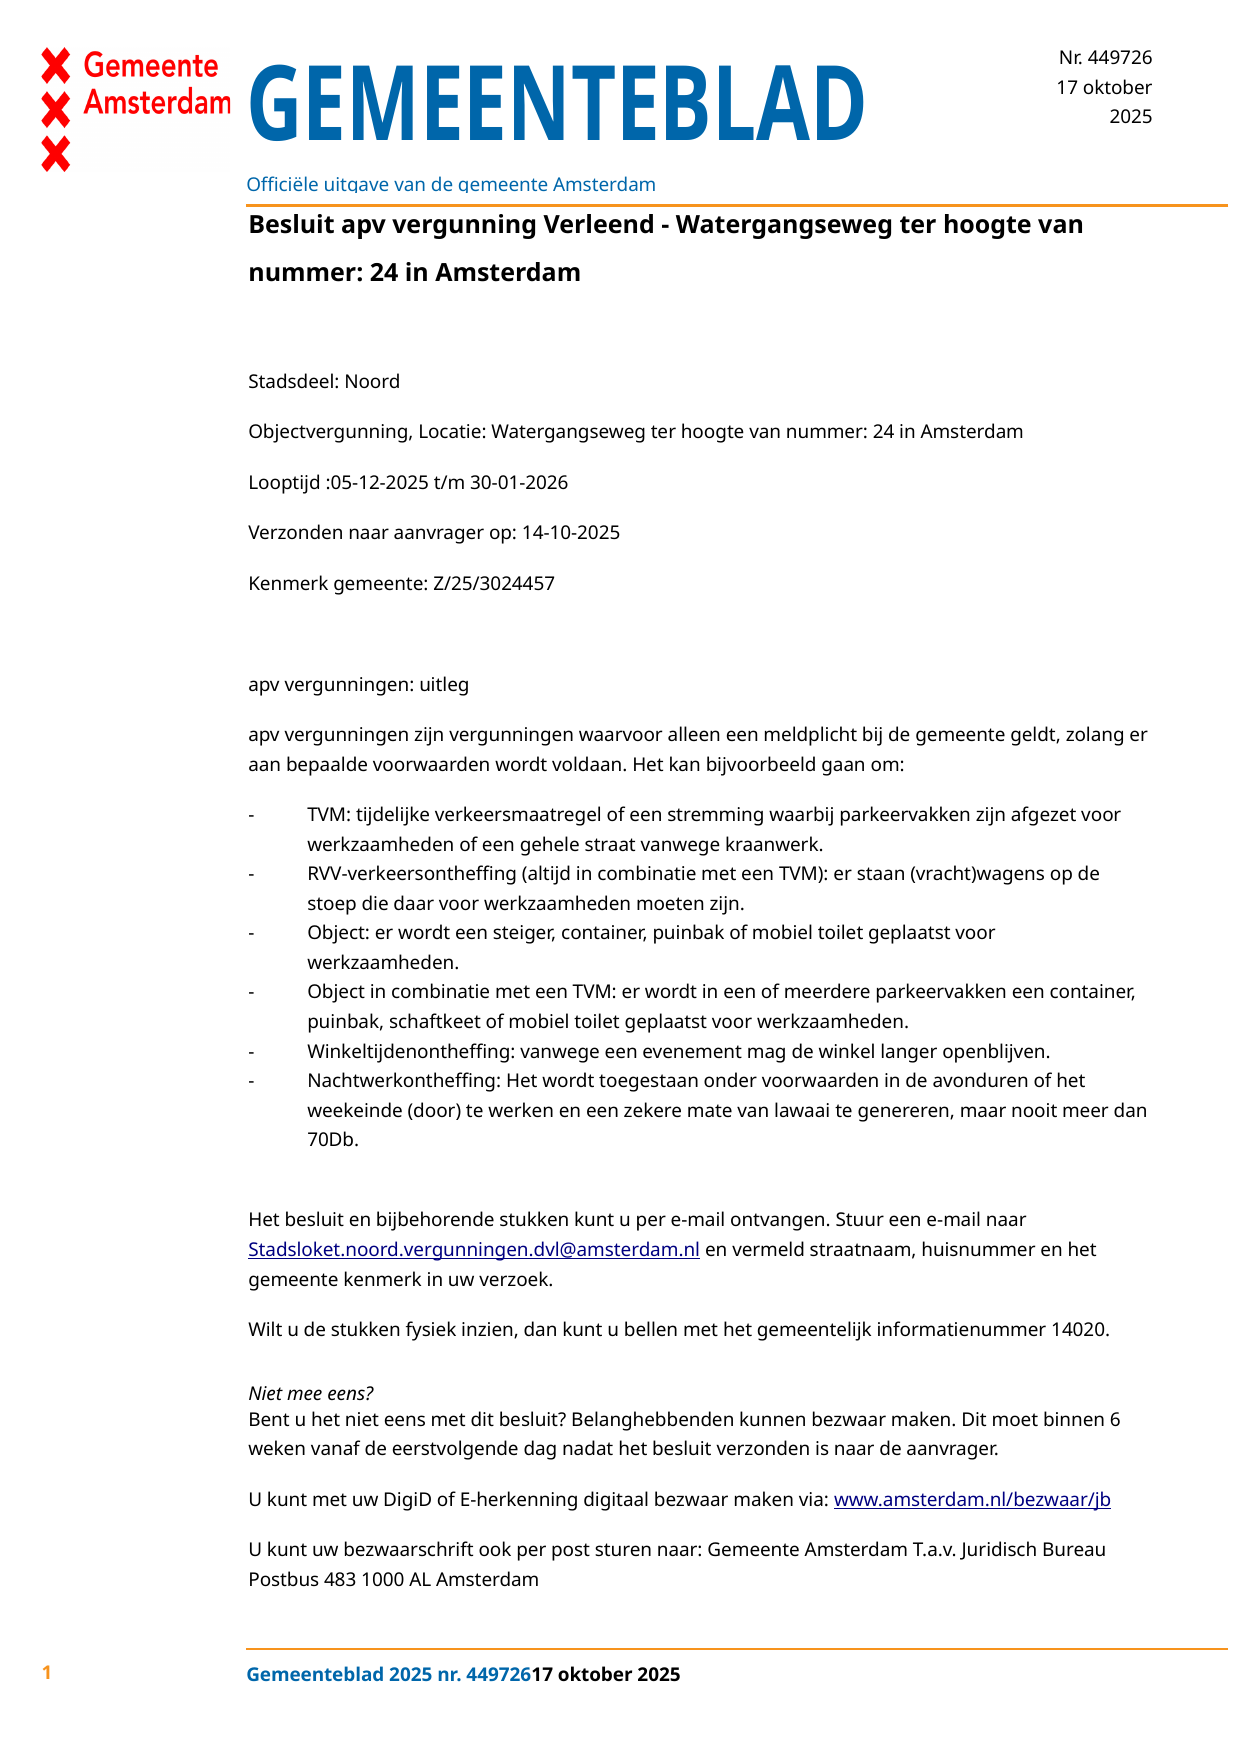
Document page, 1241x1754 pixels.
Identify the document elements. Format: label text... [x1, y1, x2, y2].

list Object: er wordt een steiger, container, puinbak of mobiel toilet geplaatst voor werkzaamheden. [248, 919, 1152, 975]
text U kunt uw bezwaarschrift ook per post sturen naar: Gemeente Amsterdam T.a.v. Juridisch Bureau Postbus 483 1000 AL Amsterdam [248, 1536, 1152, 1592]
text Kenmerk gemeente: Z/25/3024457 [248, 570, 1152, 596]
text apv vergunningen: uitleg [248, 671, 1152, 697]
text Het besluit en bijbehorende stukken kunt u per e-mail ontvangen. Stuur een e-mail naar Stadsloket.noord.vergunningen.dvl@amsterdam.nl en vermeld straatnaam, huisnummer en het gemeente kenmerk in uw verzoek. [248, 1207, 1152, 1292]
list Object in combinatie met een TVM: er wordt in een of meerdere parkeervakken een container, puinbak, schaftkeet of mobiel toilet geplaatst voor werkzaamheden. [248, 979, 1152, 1034]
text apv vergunningen zijn vergunningen waarvoor alleen een meldplicht bij de gemeente geldt, zolang er aan bepaalde voorwaarden wordt voldaan. Het kan bijvoorbeeld gaan om: [248, 721, 1152, 777]
picture [41, 47, 231, 172]
list TVM: tijdelijke verkeersmaatregel of een stremming waarbij parkeervakken zijn afgezet voor werkzaamheden of een gehele straat vanwege kraanwerk. [248, 801, 1152, 857]
list RVV-verkeersontheffing (altijd in combinatie met een TVM): er staan (vracht)wagens op de stoep die daar voor werkzaamheden moeten zijn. [248, 860, 1152, 916]
text Bent u het niet eens met dit besluit? Belanghebbenden kunnen bezwaar maken. Dit moet binnen 6 weken vanaf de eerstvolgende dag nadat het besluit verzonden is naar de aanvrager. [248, 1406, 1152, 1461]
text Stadsdeel: Noord [248, 368, 1152, 394]
text U kunt met uw DigiD of E-herkenning digitaal bezwaar maken via: www.amsterdam.nl/bezwaar/jb [248, 1486, 1152, 1512]
text Looptijd :05-12-2025 t/m 30-01-2026 [248, 469, 1152, 495]
text Besluit apv vergunning Verleend - Watergangseweg ter hoogte van nummer: 24 in Amsterdam [248, 207, 1152, 288]
text Objectvergunning, Locatie: Watergangseweg ter hoogte van nummer: 24 in Amsterdam [248, 419, 1152, 444]
text Wilt u de stukken fysiek inzien, dan kunt u bellen met het gemeentelijk informatienummer 14020. [248, 1316, 1152, 1342]
text Niet mee eens? [248, 1380, 1152, 1406]
list Nachtwerkontheffing: Het wordt toegestaan onder voorwaarden in de avonduren of het weekeinde (door) te werken en een zekere mate van lawaai te genereren, maar nooit meer dan 70Db. [248, 1067, 1152, 1152]
text Verzonden naar aanvrager op: 14-10-2025 [248, 519, 1152, 545]
list Winkeltijdenontheffing: vanwege een evenement mag de winkel langer openblijven. [248, 1038, 1152, 1064]
